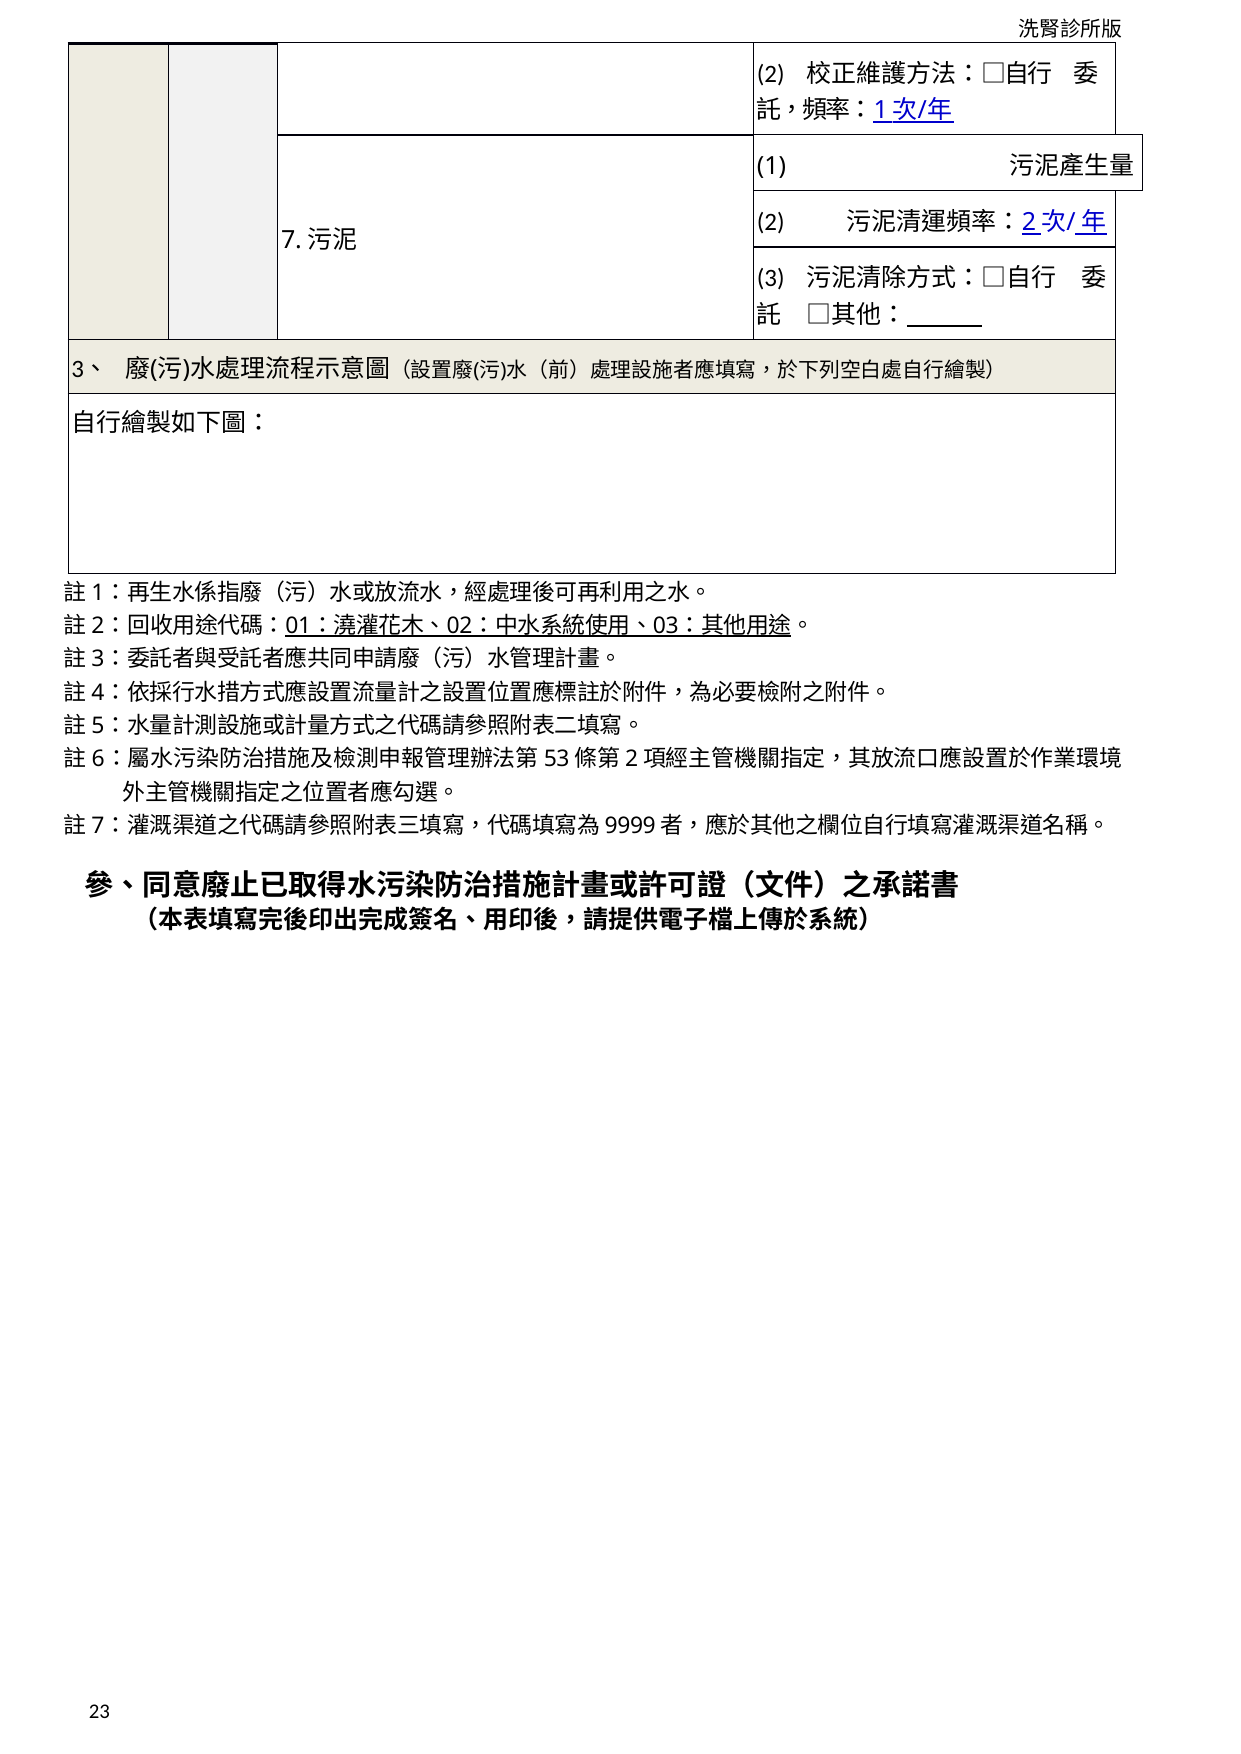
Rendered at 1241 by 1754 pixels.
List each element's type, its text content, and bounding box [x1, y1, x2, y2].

table_cell [278, 43, 753, 134]
table_cell 自行繪製如下圖： [69, 394, 1115, 573]
table_cell 污泥清除方式：□自行 委託 □其他： [754, 248, 1115, 339]
table_cell 污泥產生量 [754, 135, 1142, 190]
text 註1：再生水係指廢（污）水或放流水，經處理後可再利用之水。 [64, 574, 1122, 607]
text 註4：依採行水措方式應設置流量計之設置位置應標註於附件，為必要檢附之附件。 [64, 674, 1122, 707]
text 註7：灌溉渠道之代碼請參照附表三填寫，代碼填寫為9999者，應於其他之欄位自行填寫灌溉渠道名稱。 [64, 807, 1152, 840]
table_cell 廢(污)水處理流程示意圖（設置廢(污)水（前）處理設施者應填寫，於下列空白處自行繪製） [69, 340, 1115, 393]
table_header [69, 45, 168, 339]
text （本表填寫完後印出完成簽名、用印後，請提供電子檔上傳於系統） [133, 902, 1193, 936]
text 註3：委託者與受託者應共同申請廢（污）水管理計畫。 [64, 640, 1122, 674]
table_cell 污泥清運頻率：2次/ 年 [754, 191, 1115, 246]
table_cell 污泥 [278, 136, 753, 339]
text 註6：屬水污染防治措施及檢測申報管理辦法第53條第2項經主管機關指定，其放流口應設置於作業環境外主管機關指定之位置者應勾選。 [64, 740, 1122, 807]
table_header [169, 45, 277, 339]
table_cell 校正維護方法：□自行 委託，頻率：1次/年 [754, 43, 1115, 134]
text 註2：回收用途代碼：01：澆灌花木、02：中水系統使用、03：其他用途。 [64, 607, 1122, 640]
text 參、同意廢止已取得水污染防治措施計畫或許可證（文件）之承諾書 [84, 869, 1193, 902]
text 註5：水量計測設施或計量方式之代碼請參照附表二填寫。 [64, 707, 1122, 740]
